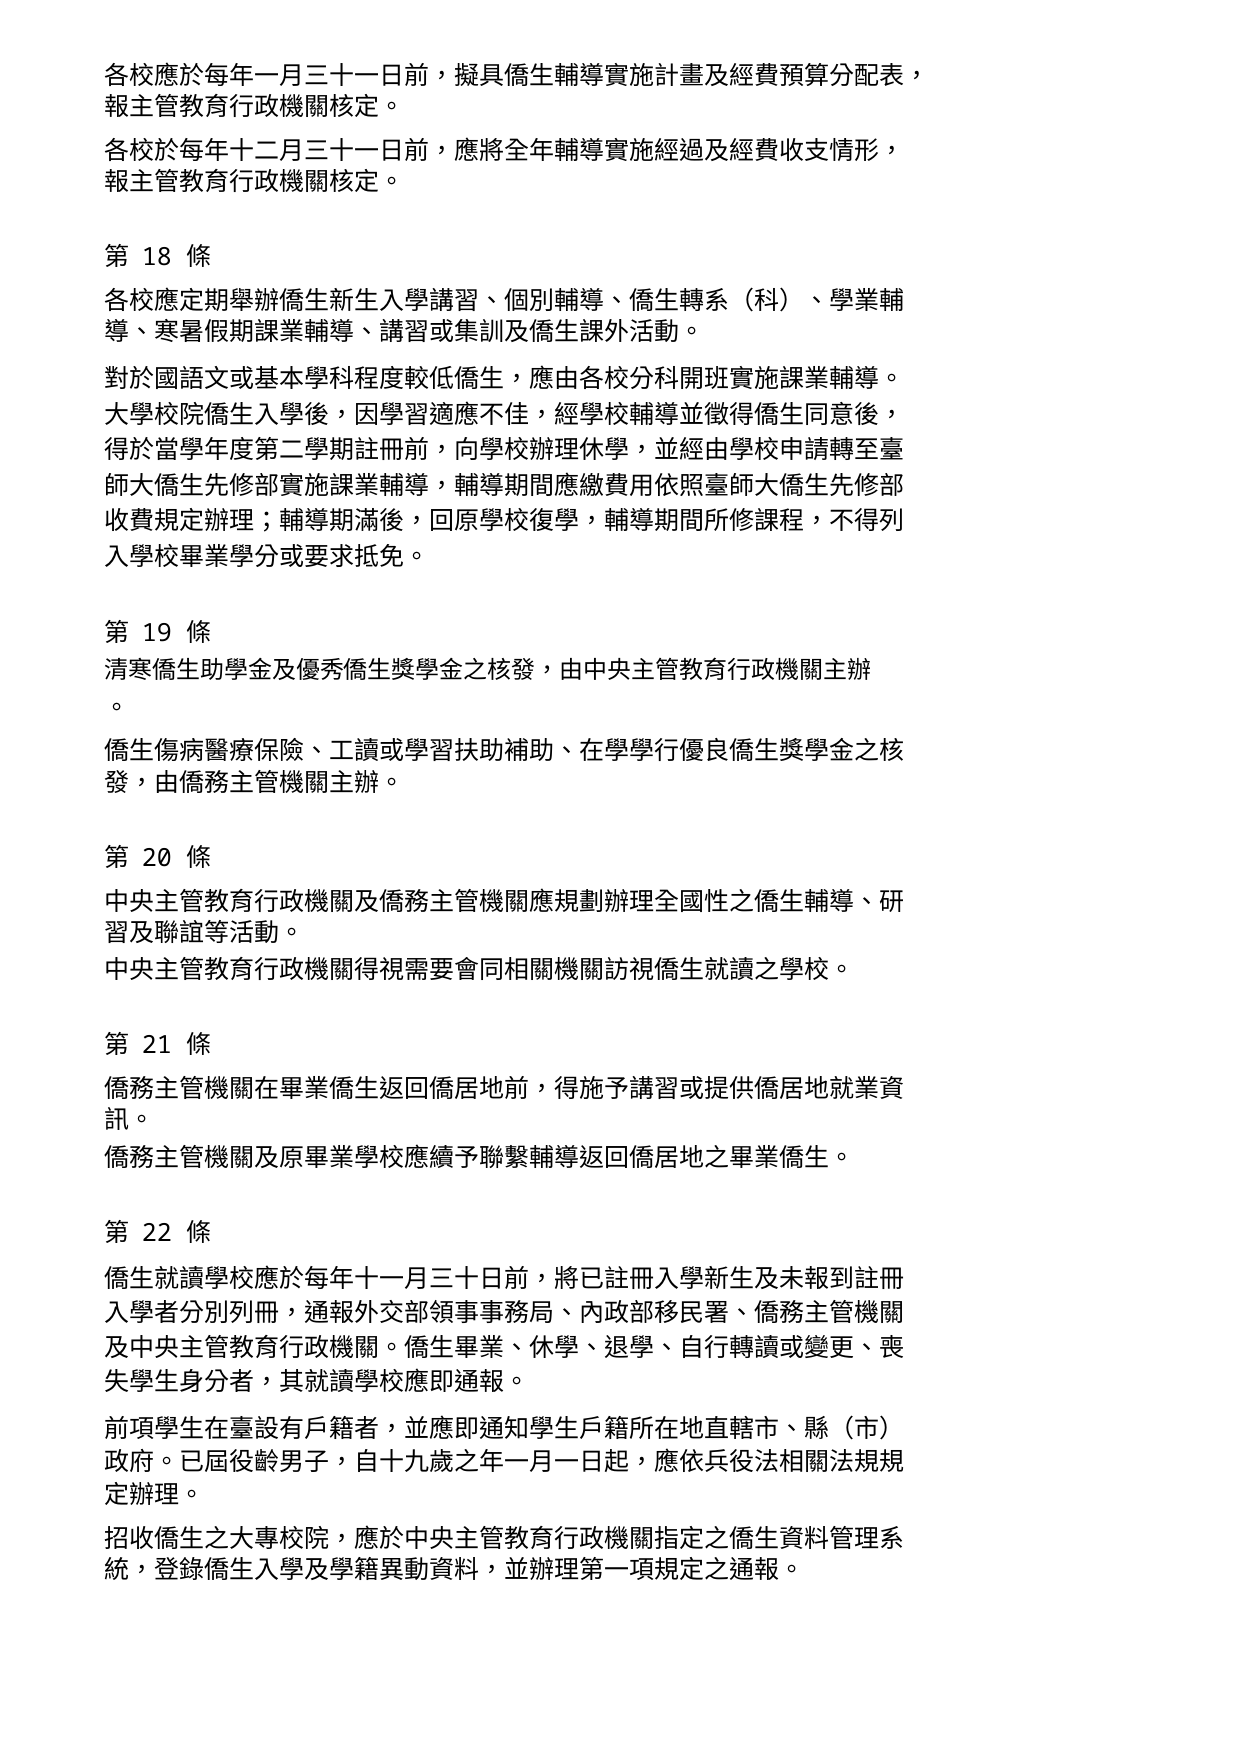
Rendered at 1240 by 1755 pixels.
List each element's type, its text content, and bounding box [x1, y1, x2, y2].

text 中央主管教育行政機關及僑務主管機關應規劃辦理全國性之僑生輔導、研習及聯誼等活動。 [104, 885, 904, 947]
text 中央主管教育行政機關得視需要會同相關機關訪視僑生就讀之學校。 [104, 955, 1089, 985]
text 。 [104, 692, 1089, 722]
text 僑務主管機關在畢業僑生返回僑居地前，得施予講習或提供僑居地就業資訊。 [104, 1073, 904, 1135]
text 對於國語文或基本學科程度較低僑生，應由各校分科開班實施課業輔導。大學校院僑生入學後，因學習適應不佳，經學校輔導並徵得僑生同意後，得於當學年度第二學期註冊前，向學校辦理休學，並經由學校申請轉至臺師大僑生先修部實施課業輔導，輔導期間應繳費用依照臺師大僑生先修部收費規定辦理；輔導期滿後，回原學校復學，輔導期間所修課程，不得列入學校畢業學分或要求抵免。 [104, 359, 904, 572]
text 僑生就讀學校應於每年十一月三十日前，將已註冊入學新生及未報到註冊入學者分別列冊，通報外交部領事事務局、內政部移民署、僑務主管機關及中央主管教育行政機關。僑生畢業、休學、退學、自行轉讀或變更、喪失學生身分者，其就讀學校應即通報。 [104, 1260, 904, 1397]
text 第 21 條 [104, 1030, 1089, 1060]
text 招收僑生之大專校院，應於中央主管教育行政機關指定之僑生資料管理系統，登錄僑生入學及學籍異動資料，並辦理第一項規定之通報。 [104, 1523, 904, 1585]
text 僑生傷病醫療保險、工讀或學習扶助補助、在學學行優良僑生獎學金之核發，由僑務主管機關主辦。 [104, 735, 904, 797]
text 各校於每年十二月三十一日前，應將全年輔導實施經過及經費收支情形，報主管教育行政機關核定。 [104, 134, 904, 197]
text 各校應於每年一月三十一日前，擬具僑生輔導實施計畫及經費預算分配表，報主管教育行政機關核定。 [104, 59, 904, 121]
text 各校應定期舉辦僑生新生入學講習、個別輔導、僑生轉系（科）、學業輔導、寒暑假期課業輔導、講習或集訓及僑生課外活動。 [104, 284, 904, 347]
text 第 19 條 [104, 617, 1089, 647]
text 第 22 條 [104, 1217, 1089, 1247]
text 第 20 條 [104, 842, 1089, 872]
text 第 18 條 [104, 242, 1089, 272]
text 僑務主管機關及原畢業學校應續予聯繫輔導返回僑居地之畢業僑生。 [104, 1142, 1089, 1172]
text 前項學生在臺設有戶籍者，並應即通知學生戶籍所在地直轄市、縣（市）政府。已屆役齡男子，自十九歲之年一月一日起，應依兵役法相關法規規定辦理。 [104, 1410, 904, 1510]
text 清寒僑生助學金及優秀僑生獎學金之核發，由中央主管教育行政機關主辦 [104, 656, 1089, 685]
